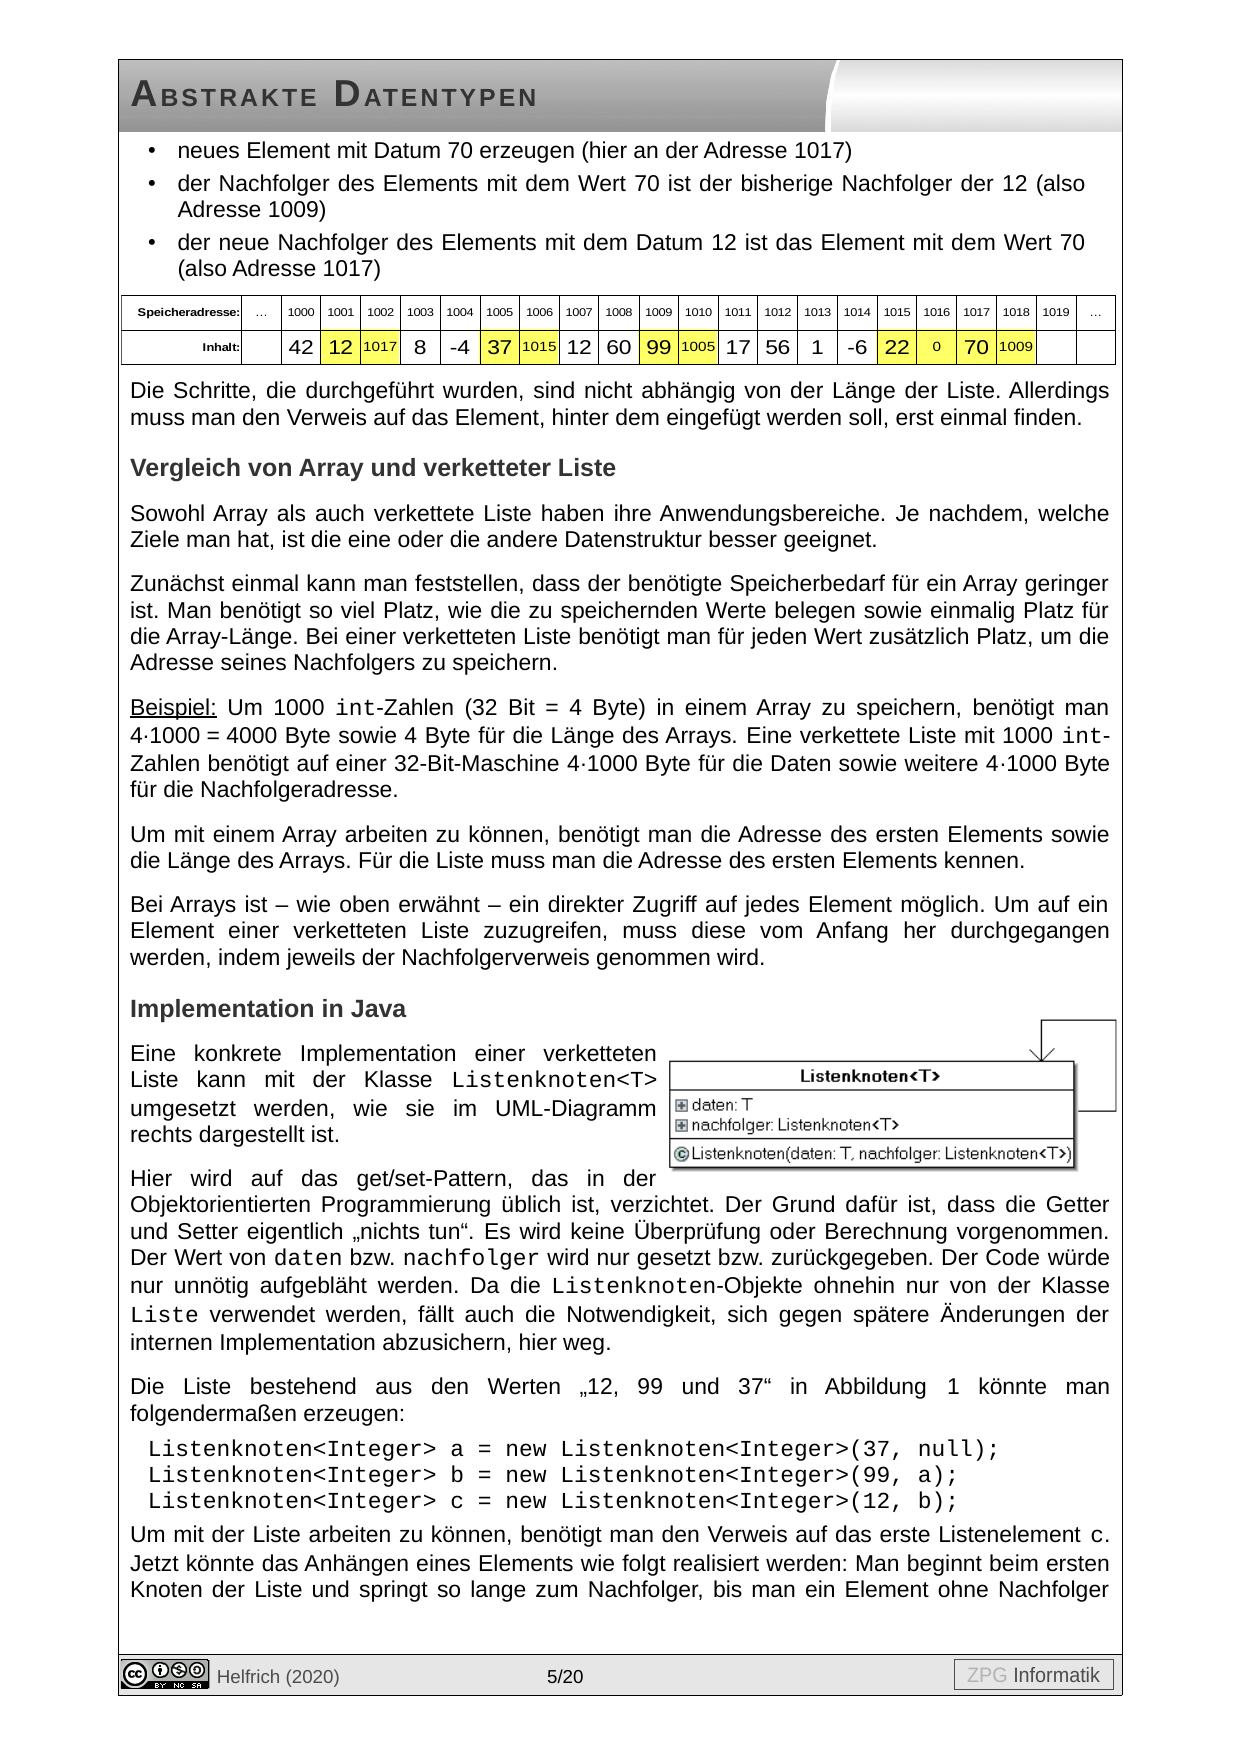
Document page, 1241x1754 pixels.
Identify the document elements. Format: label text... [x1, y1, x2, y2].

text Zunächst einmal kann man feststellen, dass der benötigte Speicherbedarf für ein Array geringer ist. Man benötigt so viel Platz, wie die zu speichernden Werte belegen sowie einmalig Platz für die Array-Länge. Bei einer verketteten Liste benötigt man für jeden Wert zusätzlich Platz, um die Adresse seines Nachfolgers zu speichern. [130, 570, 1110, 676]
text Eine konkrete Implementation einer verketteten Liste kann mit der Klasse Listenknoten<T> umgesetzt werden, wie sie im UML-Diagramm rechts dargestellt ist. [130, 1040, 668, 1147]
text Hier wird auf das get/set-Pattern, das in der Objektorientierten Programmierung üblich ist, verzichtet. Der Grund dafür ist, dass die Getter und Setter eigentlich „nichts tun“. Es wird keine Überprüfung oder Berechnung vorgenommen. Der Wert von daten bzw. nachfolger wird nur gesetzt bzw. zurückgegeben. Der Code würde nur unnötig aufgebläht werden. Da die Listenknoten-Objekte ohnehin nur von der Klasse Liste verwendet werden, fällt auch die Notwendigkeit, sich gegen spätere Änderungen der internen Implementation abzusichern, hier weg. [130, 1165, 1110, 1356]
list der neue Nachfolger des Elements mit dem Datum 12 ist das Element mit dem Wert 70 (also Adresse 1017) [148, 228, 1087, 281]
text Die Liste bestehend aus den Werten „12, 99 und 37“ in Abbildung 1 könnte man folgendermaßen erzeugen: [130, 1373, 1110, 1426]
text Die Schritte, die durchgeführt wurden, sind nicht abhängig von der Länge der Liste. Allerdings muss man den Verweis auf das Element, hinter dem eingefügt werden soll, erst einmal finden. [130, 296, 241, 330]
subtitle Implementation in Java [130, 993, 1110, 1022]
text Um mit der Liste arbeiten zu können, benötigt man den Verweis auf das erste Listenelement c. Jetzt könnte das Anhängen eines Elements wie folgt realisiert werden: Man beginnt beim ersten Knoten der Liste und springt so lange zum Nachfolger, bis man ein Element ohne Nachfolger [130, 1521, 1110, 1602]
text Bei Arrays ist – wie oben erwähnt – ein direkter Zugriff auf jedes Element möglich. Um auf ein Element einer verketteten Liste zuzugreifen, muss diese vom Anfang her durchgegangen werden, indem jeweils der Nachfolgerverweis genommen wird. [130, 891, 1110, 970]
subtitle Vergleich von Array und verketteter Liste [130, 453, 1110, 482]
picture [668, 1006, 1117, 1173]
text Listenknoten<Integer> a = new Listenknoten<Integer>(37, null); [148, 1438, 1092, 1464]
text Sowohl Array als auch verkettete Liste haben ihre Anwendungsbereiche. Je nachdem, welche Ziele man hat, ist die eine oder die andere Datenstruktur besser geeignet. [130, 500, 1110, 553]
list der Nachfolger des Elements mit dem Wert 70 ist der bisherige Nachfolger der 12 (also Adresse 1009) [148, 170, 1087, 222]
picture [119, 60, 1122, 132]
text Listenknoten<Integer> c = new Listenknoten<Integer>(12, b); [148, 1489, 1092, 1516]
list neues Element mit Datum 70 erzeugen (hier an der Adresse 1017) [148, 137, 1087, 164]
picture [120, 1659, 210, 1689]
text Die Schritte, die durchgeführt wurden, sind nicht abhängig von der Länge der Liste. Allerdings muss man den Verweis auf das Element, hinter dem eingefügt werden soll, erst einmal finden. [130, 365, 1110, 430]
text Beispiel: Um 1000 int-Zahlen (32 Bit = 4 Byte) in einem Array zu speichern, benötigt man 4∙1000 = 4000 Byte sowie 4 Byte für die Länge des Arrays. Eine verkettete Liste mit 1000 int-Zahlen benötigt auf einer 32-Bit-Maschine 4∙1000 Byte für die Daten sowie weitere 4∙1000 Byte für die Nachfolgeradresse. [130, 693, 1110, 803]
text Listenknoten<Integer> b = new Listenknoten<Integer>(99, a); [148, 1464, 1092, 1489]
text Um mit einem Array arbeiten zu können, benötigt man die Adresse des ersten Elements sowie die Länge des Arrays. Für die Liste muss man die Adresse des ersten Elements kennen. [130, 821, 1110, 873]
